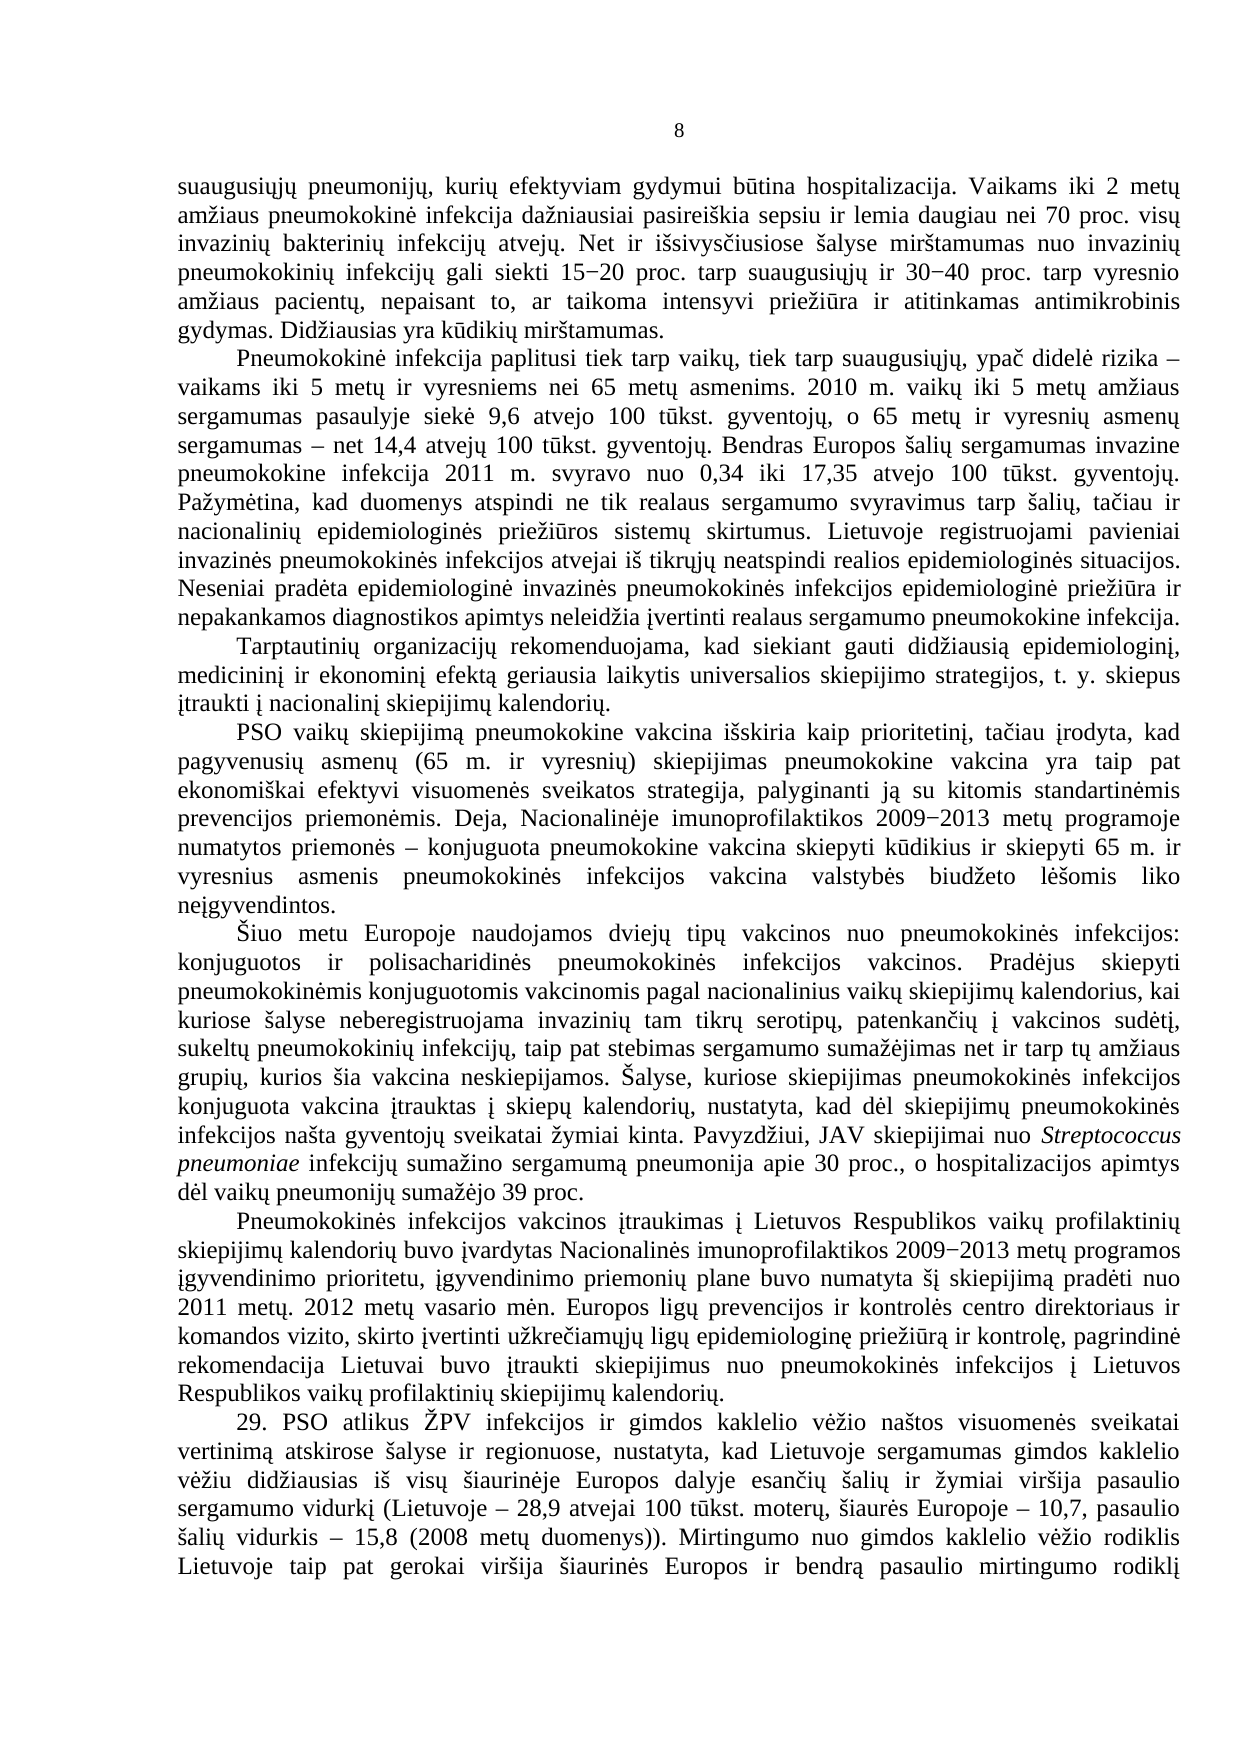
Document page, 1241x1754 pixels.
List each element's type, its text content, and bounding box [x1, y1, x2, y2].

text 29. PSO atlikus ŽPV infekcijos ir gimdos kaklelio vėžio naštos visuomenės sveikatai vertinimą atskirose šalyse ir regionuose, nustatyta, kad Lietuvoje sergamumas gimdos kaklelio vėžiu didžiausias iš visų šiaurinėje Europos dalyje esančių šalių ir žymiai viršija pasaulio sergamumo vidurkį (Lietuvoje – 28,9 atvejai 100 tūkst. moterų, šiaurės Europoje – 10,7, pasaulio šalių vidurkis – 15,8 (2008 metų duomenys)). Mirtingumo nuo gimdos kaklelio vėžio rodiklis Lietuvoje taip pat gerokai viršija šiaurinės Europos ir bendrą pasaulio mirtingumo rodiklį [177, 1407, 1181, 1580]
text Tarptautinių organizacijų rekomenduojama, kad siekiant gauti didžiausią epidemiologinį, medicininį ir ekonominį efektą geriausia laikytis universalios skiepijimo strategijos, t. y. skiepus įtraukti į nacionalinį skiepijimų kalendorių. [177, 631, 1181, 717]
text suaugusiųjų pneumonijų, kurių efektyviam gydymui būtina hospitalizacija. Vaikams iki 2 metų amžiaus pneumokokinė infekcija dažniausiai pasireiškia sepsiu ir lemia daugiau nei 70 proc. visų invazinių bakterinių infekcijų atvejų. Net ir išsivysčiusiose šalyse mirštamumas nuo invazinių pneumokokinių infekcijų gali siekti 15−20 proc. tarp suaugusiųjų ir 30−40 proc. tarp vyresnio amžiaus pacientų, nepaisant to, ar taikoma intensyvi priežiūra ir atitinkamas antimikrobinis gydymas. Didžiausias yra kūdikių mirštamumas. [177, 171, 1181, 343]
text Šiuo metu Europoje naudojamos dviejų tipų vakcinos nuo pneumokokinės infekcijos: konjuguotos ir polisacharidinės pneumokokinės infekcijos vakcinos. Pradėjus skiepyti pneumokokinėmis konjuguotomis vakcinomis pagal nacionalinius vaikų skiepijimų kalendorius, kai kuriose šalyse neberegistruojama invazinių tam tikrų serotipų, patenkančių į vakcinos sudėtį, sukeltų pneumokokinių infekcijų, taip pat stebimas sergamumo sumažėjimas net ir tarp tų amžiaus grupių, kurios šia vakcina neskiepijamos. Šalyse, kuriose skiepijimas pneumokokinės infekcijos konjuguota vakcina įtrauktas į skiepų kalendorių, nustatyta, kad dėl skiepijimų pneumokokinės infekcijos našta gyventojų sveikatai žymiai kinta. Pavyzdžiui, JAV skiepijimai nuo Streptococcus pneumoniae infekcijų sumažino sergamumą pneumonija apie 30 proc., o hospitalizacijos apimtys dėl vaikų pneumonijų sumažėjo 39 proc. [177, 918, 1181, 1206]
text Pneumokokinės infekcijos vakcinos įtraukimas į Lietuvos Respublikos vaikų profilaktinių skiepijimų kalendorių buvo įvardytas Nacionalinės imunoprofilaktikos 2009−2013 metų programos įgyvendinimo prioritetu, įgyvendinimo priemonių plane buvo numatyta šį skiepijimą pradėti nuo 2011 metų. 2012 metų vasario mėn. Europos ligų prevencijos ir kontrolės centro direktoriaus ir komandos vizito, skirto įvertinti užkrečiamųjų ligų epidemiologinę priežiūrą ir kontrolę, pagrindinė rekomendacija Lietuvai buvo įtraukti skiepijimus nuo pneumokokinės infekcijos į Lietuvos Respublikos vaikų profilaktinių skiepijimų kalendorių. [177, 1206, 1181, 1407]
text PSO vaikų skiepijimą pneumokokine vakcina išskiria kaip prioritetinį, tačiau įrodyta, kad pagyvenusių asmenų (65 m. ir vyresnių) skiepijimas pneumokokine vakcina yra taip pat ekonomiškai efektyvi visuomenės sveikatos strategija, palyginanti ją su kitomis standartinėmis prevencijos priemonėmis. Deja, Nacionalinėje imunoprofilaktikos 2009−2013 metų programoje numatytos priemonės – konjuguota pneumokokine vakcina skiepyti kūdikius ir skiepyti 65 m. ir vyresnius asmenis pneumokokinės infekcijos vakcina valstybės biudžeto lėšomis liko neįgyvendintos. [177, 717, 1181, 918]
text Pneumokokinė infekcija paplitusi tiek tarp vaikų, tiek tarp suaugusiųjų, ypač didelė rizika – vaikams iki 5 metų ir vyresniems nei 65 metų asmenims. 2010 m. vaikų iki 5 metų amžiaus sergamumas pasaulyje siekė 9,6 atvejo 100 tūkst. gyventojų, o 65 metų ir vyresnių asmenų sergamumas – net 14,4 atvejų 100 tūkst. gyventojų. Bendras Europos šalių sergamumas invazine pneumokokine infekcija 2011 m. svyravo nuo 0,34 iki 17,35 atvejo 100 tūkst. gyventojų. Pažymėtina, kad duomenys atspindi ne tik realaus sergamumo svyravimus tarp šalių, tačiau ir nacionalinių epidemiologinės priežiūros sistemų skirtumus. Lietuvoje registruojami pavieniai invazinės pneumokokinės infekcijos atvejai iš tikrųjų neatspindi realios epidemiologinės situacijos. Neseniai pradėta epidemiologinė invazinės pneumokokinės infekcijos epidemiologinė priežiūra ir nepakankamos diagnostikos apimtys neleidžia įvertinti realaus sergamumo pneumokokine infekcija. [177, 343, 1181, 631]
